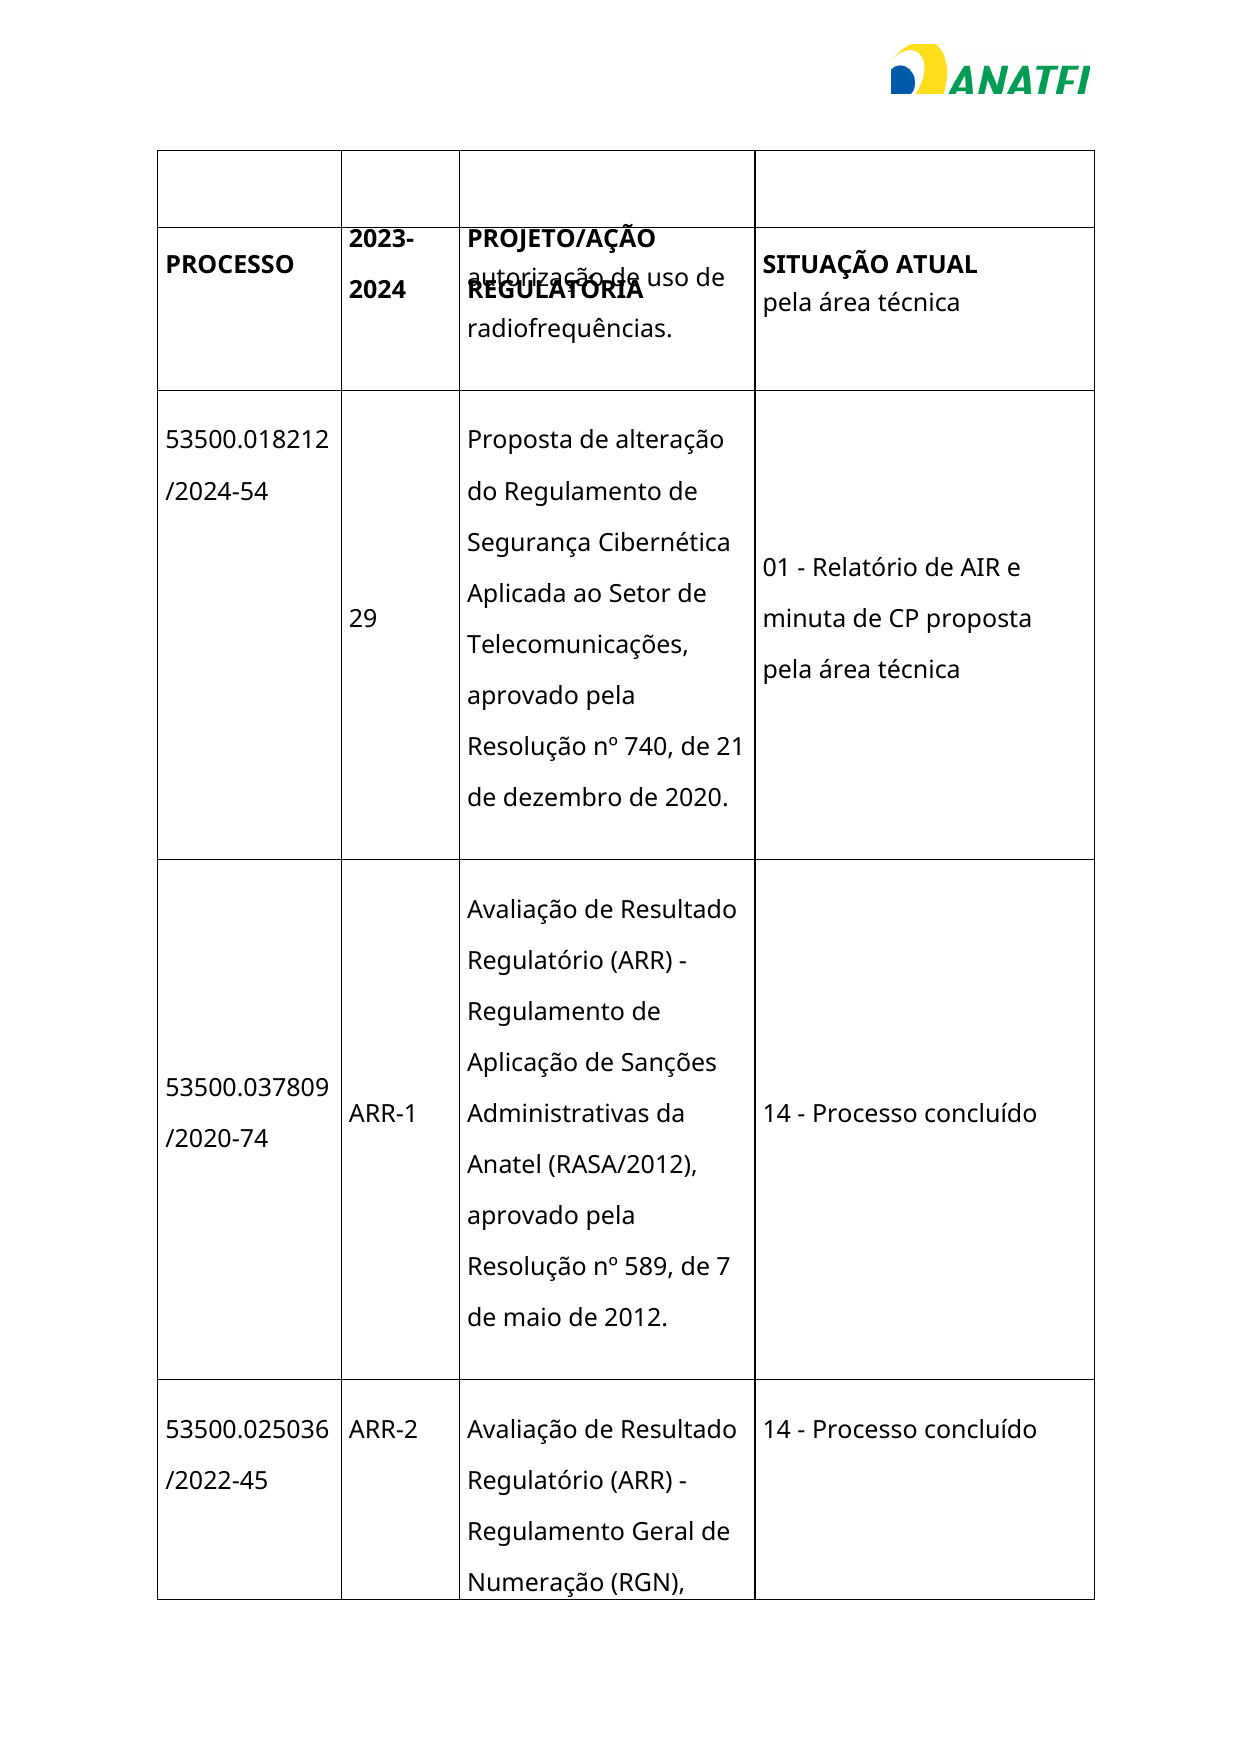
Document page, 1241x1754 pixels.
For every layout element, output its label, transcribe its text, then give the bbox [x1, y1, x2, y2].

table_cell ARR-2 [342, 1380, 459, 1599]
table_cell 29 [342, 391, 459, 859]
table_cell Elaboração de Edital de Licitação para autorização de uso de radiofrequências. [460, 228, 754, 390]
table_header PROJETO/AÇÃO REGULATÓRIA [460, 151, 754, 227]
table_cell 28 [342, 228, 459, 390]
table_cell Avaliação de Resultado Regulatório (ARR) - Regulamento Geral de Numeração (RGN), aprovado pela Resolução nº 709, de 27 de março de 2019. [460, 1380, 754, 1599]
table_header [756, 151, 1094, 227]
table_cell 01 - Relatório de AIR e minuta de CP proposta pela área técnica [756, 228, 1094, 390]
table_header [158, 151, 341, 227]
table_cell 14 - Processo concluído [756, 1380, 1094, 1599]
table_cell Avaliação de Resultado Regulatório (ARR) - Regulamento de Aplicação de Sanções Administrativas da Anatel (RASA/2012), aprovado pela Resolução nº 589, de 7 de maio de 2012. [460, 860, 754, 1379]
table_header 2023-2024 [342, 151, 459, 227]
table_cell 53500.025036/2022-45 [158, 1380, 341, 1599]
table_cell 01 - Relatório de AIR e minuta de CP proposta pela área técnica [756, 391, 1094, 859]
table_cell 53500.007959/2024-87 [158, 228, 341, 390]
table_cell 53500.018212/2024-54 [158, 391, 341, 859]
table_cell ARR-1 [342, 860, 459, 1379]
table_cell Proposta de alteração do Regulamento de Segurança Cibernética Aplicada ao Setor de Telecomunicações, aprovado pela Resolução nº 740, de 21 de dezembro de 2020. [460, 391, 754, 859]
table_cell 53500.037809/2020-74 [158, 860, 341, 1379]
table_cell 14 - Processo concluído [756, 860, 1094, 1379]
